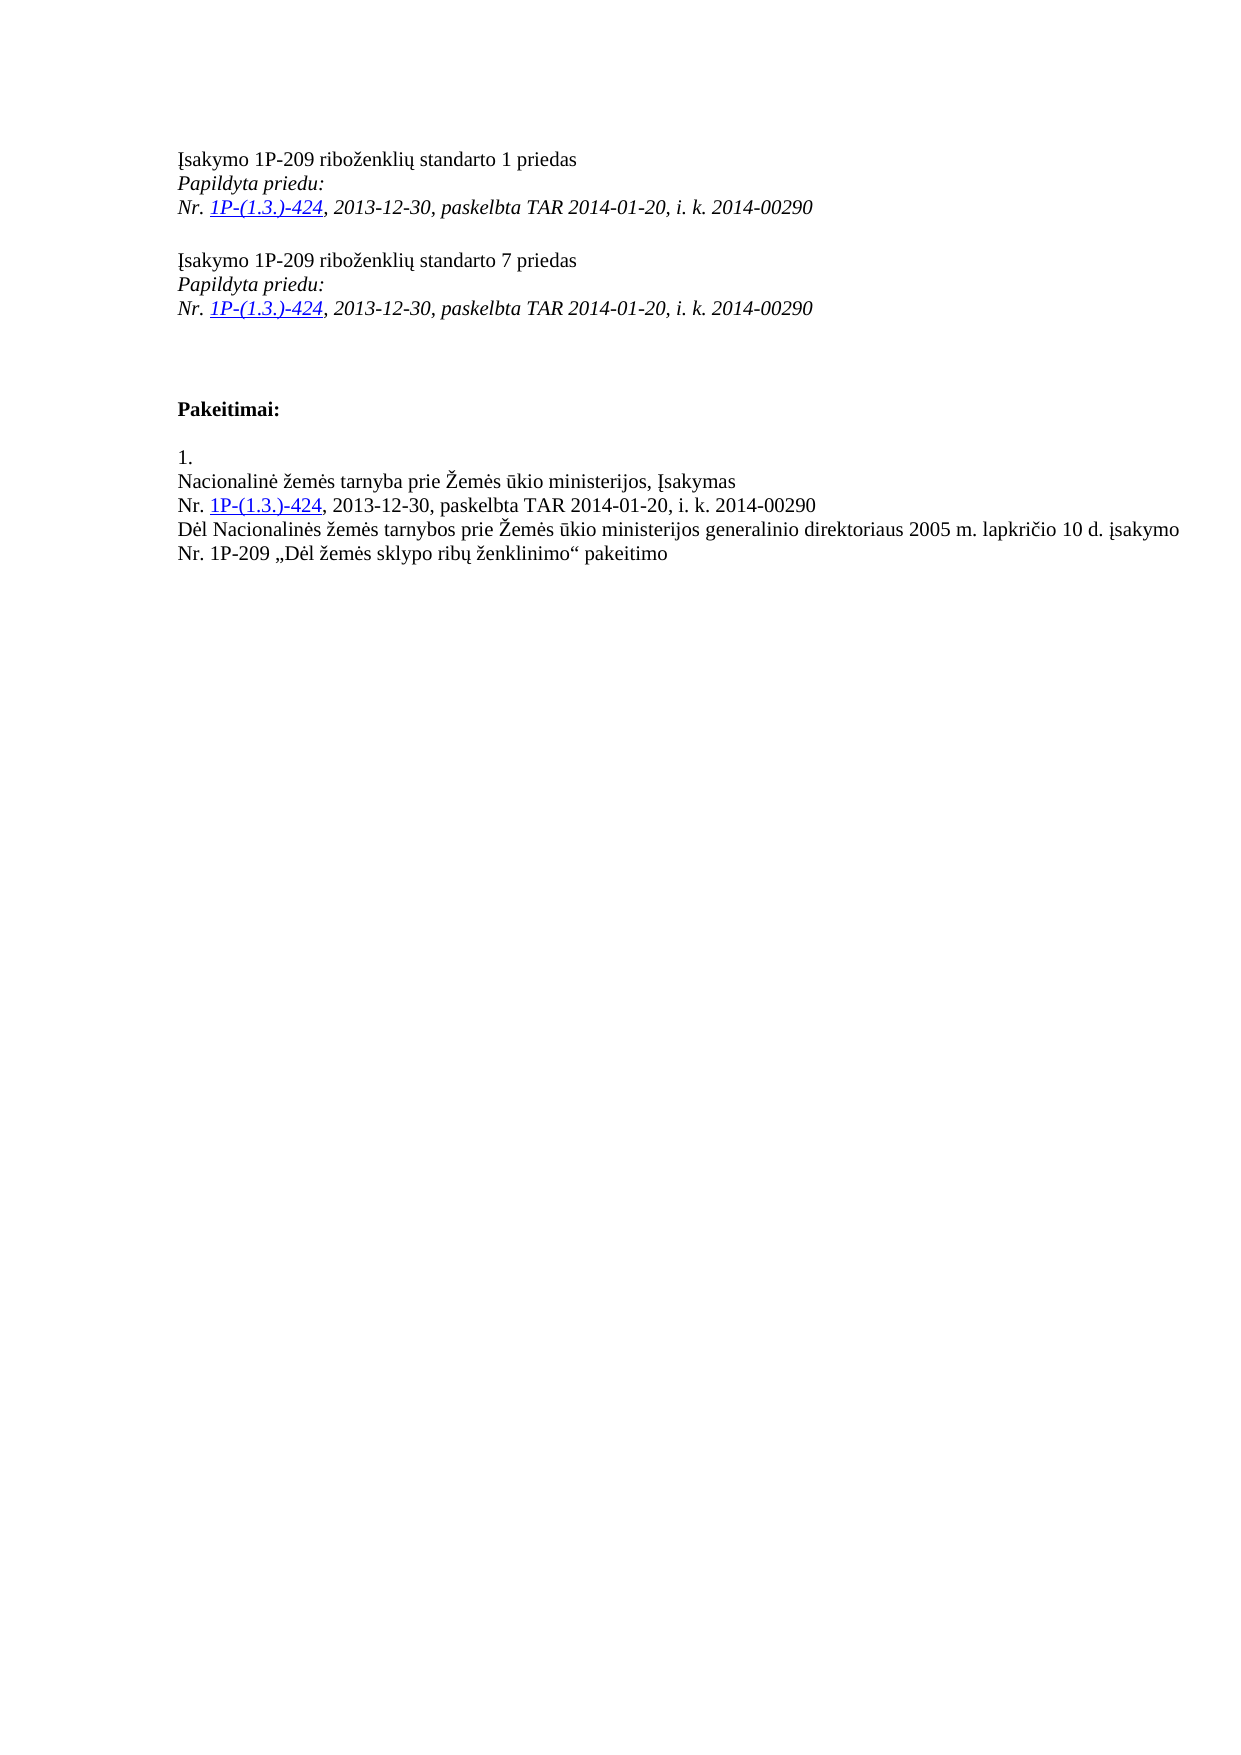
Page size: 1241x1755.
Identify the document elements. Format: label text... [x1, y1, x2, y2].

text Nr. 1P-(1.3.)-424, 2013-12-30, paskelbta TAR 2014-01-20, i. k. 2014-00290 [177, 296, 1181, 320]
text Nacionalinė žemės tarnyba prie Žemės ūkio ministerijos, Įsakymas [177, 469, 1181, 493]
text 1. [177, 445, 1181, 469]
text Papildyta priedu: [177, 171, 1181, 195]
text Įsakymo 1P-209 riboženklių standarto 1 priedas [177, 147, 1181, 171]
text Nr. 1P-(1.3.)-424, 2013-12-30, paskelbta TAR 2014-01-20, i. k. 2014-00290 [177, 493, 1181, 517]
text Papildyta priedu: [177, 272, 1181, 296]
text Nr. 1P-(1.3.)-424, 2013-12-30, paskelbta TAR 2014-01-20, i. k. 2014-00290 [177, 195, 1181, 219]
text Įsakymo 1P-209 riboženklių standarto 7 priedas [177, 248, 1181, 272]
text Pakeitimai: [177, 397, 1181, 421]
text Dėl Nacionalinės žemės tarnybos prie Žemės ūkio ministerijos generalinio direktoriaus 2005 m. lapkričio 10 d. įsakymo Nr. 1P-209 „Dėl žemės sklypo ribų ženklinimo“ pakeitimo [177, 517, 1181, 565]
